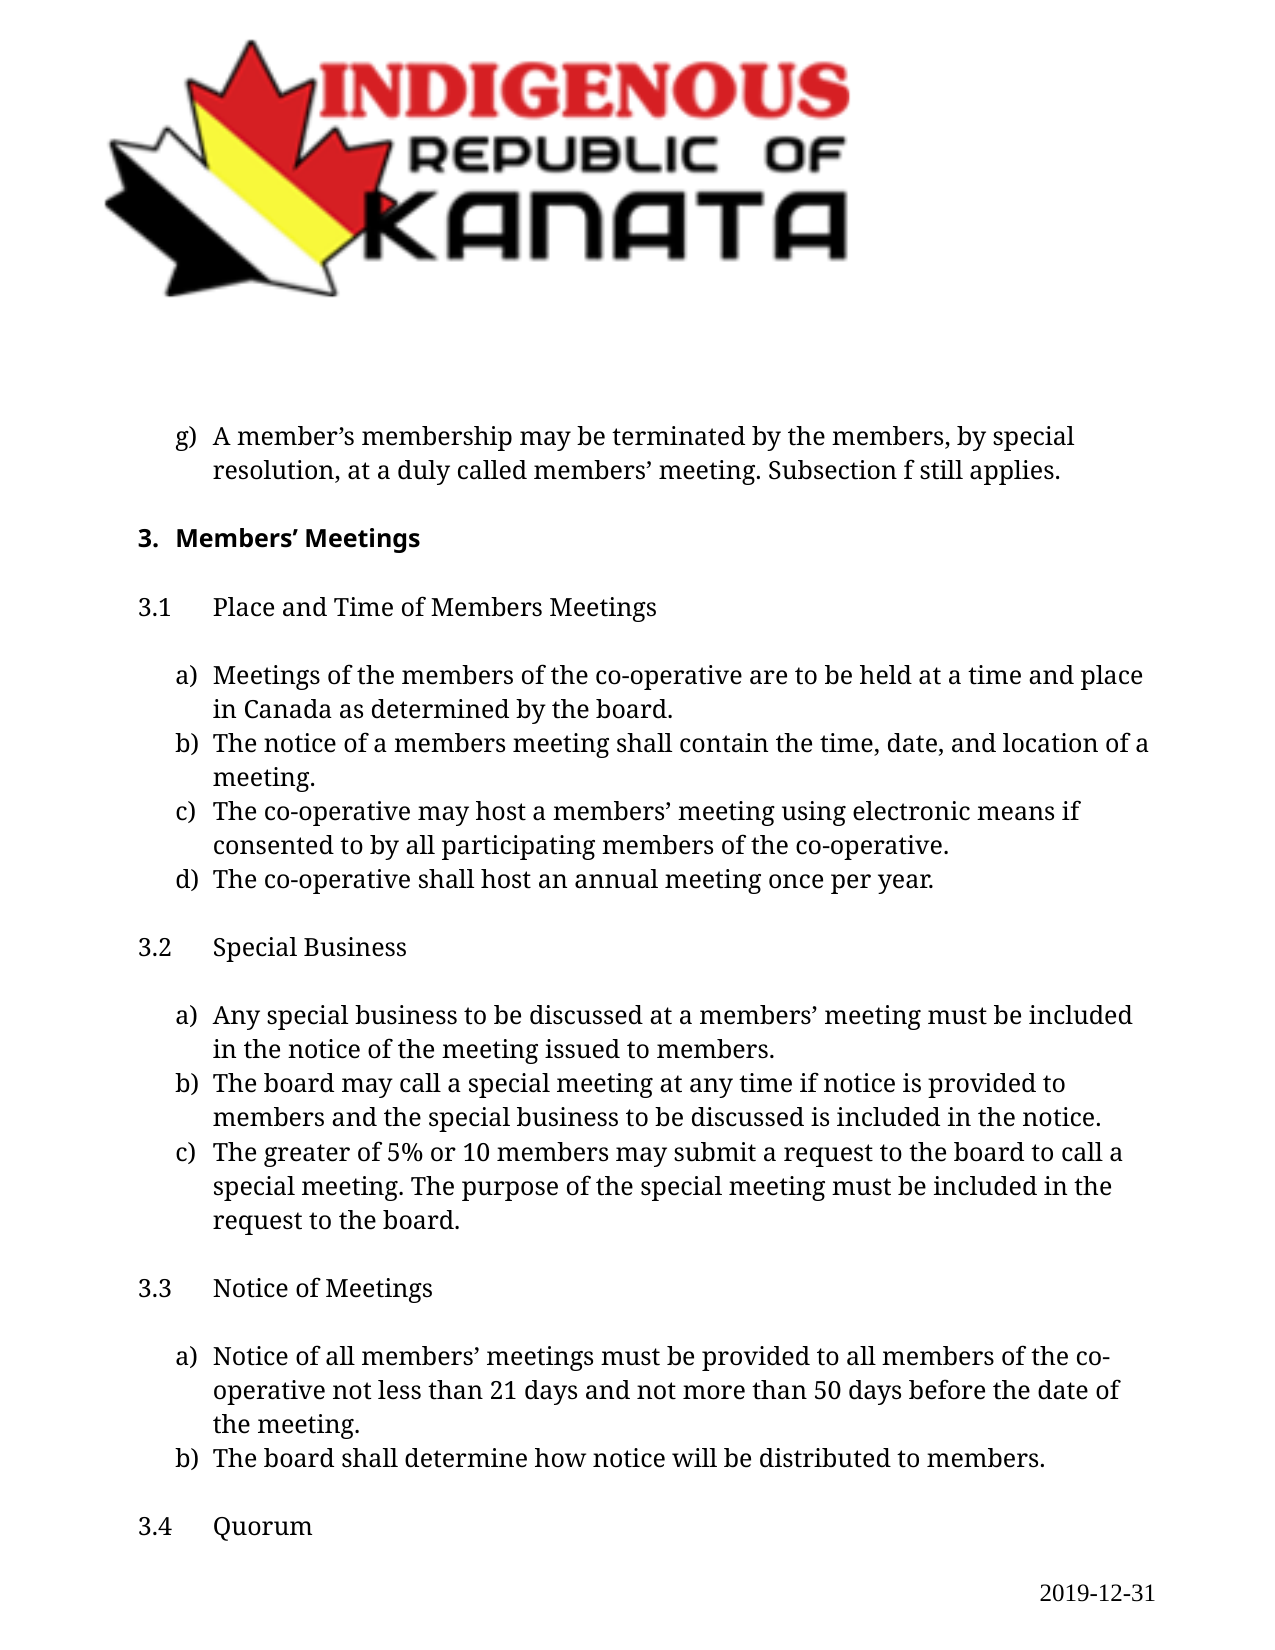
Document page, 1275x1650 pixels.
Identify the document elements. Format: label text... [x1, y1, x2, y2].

list Place and Time of Members Meetings [138, 589, 1156, 623]
list Members’ Meetings [138, 521, 1156, 555]
list Quorum [138, 1509, 1156, 1543]
list The notice of a members meeting shall contain the time, date, and location of a meeting. [175, 725, 1156, 793]
list The co-operative shall host an annual meeting once per year. [175, 862, 1156, 896]
list Any special business to be discussed at a members’ meeting must be included in the notice of the meeting issued to members. [175, 998, 1156, 1066]
list Notice of all members’ meetings must be provided to all members of the co-operative not less than 21 days and not more than 50 days before the date of the meeting. [175, 1338, 1156, 1441]
list A member’s membership may be terminated by the members, by special resolution, at a duly called members’ meeting. Subsection f still applies. [175, 419, 1156, 487]
list Special Business [138, 930, 1156, 964]
picture [100, 21, 859, 309]
list Notice of Meetings [138, 1270, 1156, 1304]
list The co-operative may host a members’ meeting using electronic means if consented to by all participating members of the co-operative. [175, 793, 1156, 862]
list The greater of 5% or 10 members may submit a request to the board to call a special meeting. The purpose of the special meeting must be included in the request to the board. [175, 1134, 1156, 1236]
list The board shall determine how notice will be distributed to members. [175, 1441, 1156, 1475]
list Meetings of the members of the co-operative are to be held at a time and place in Canada as determined by the board. [175, 657, 1156, 725]
list The board may call a special meeting at any time if notice is provided to members and the special business to be discussed is included in the notice. [175, 1066, 1156, 1134]
